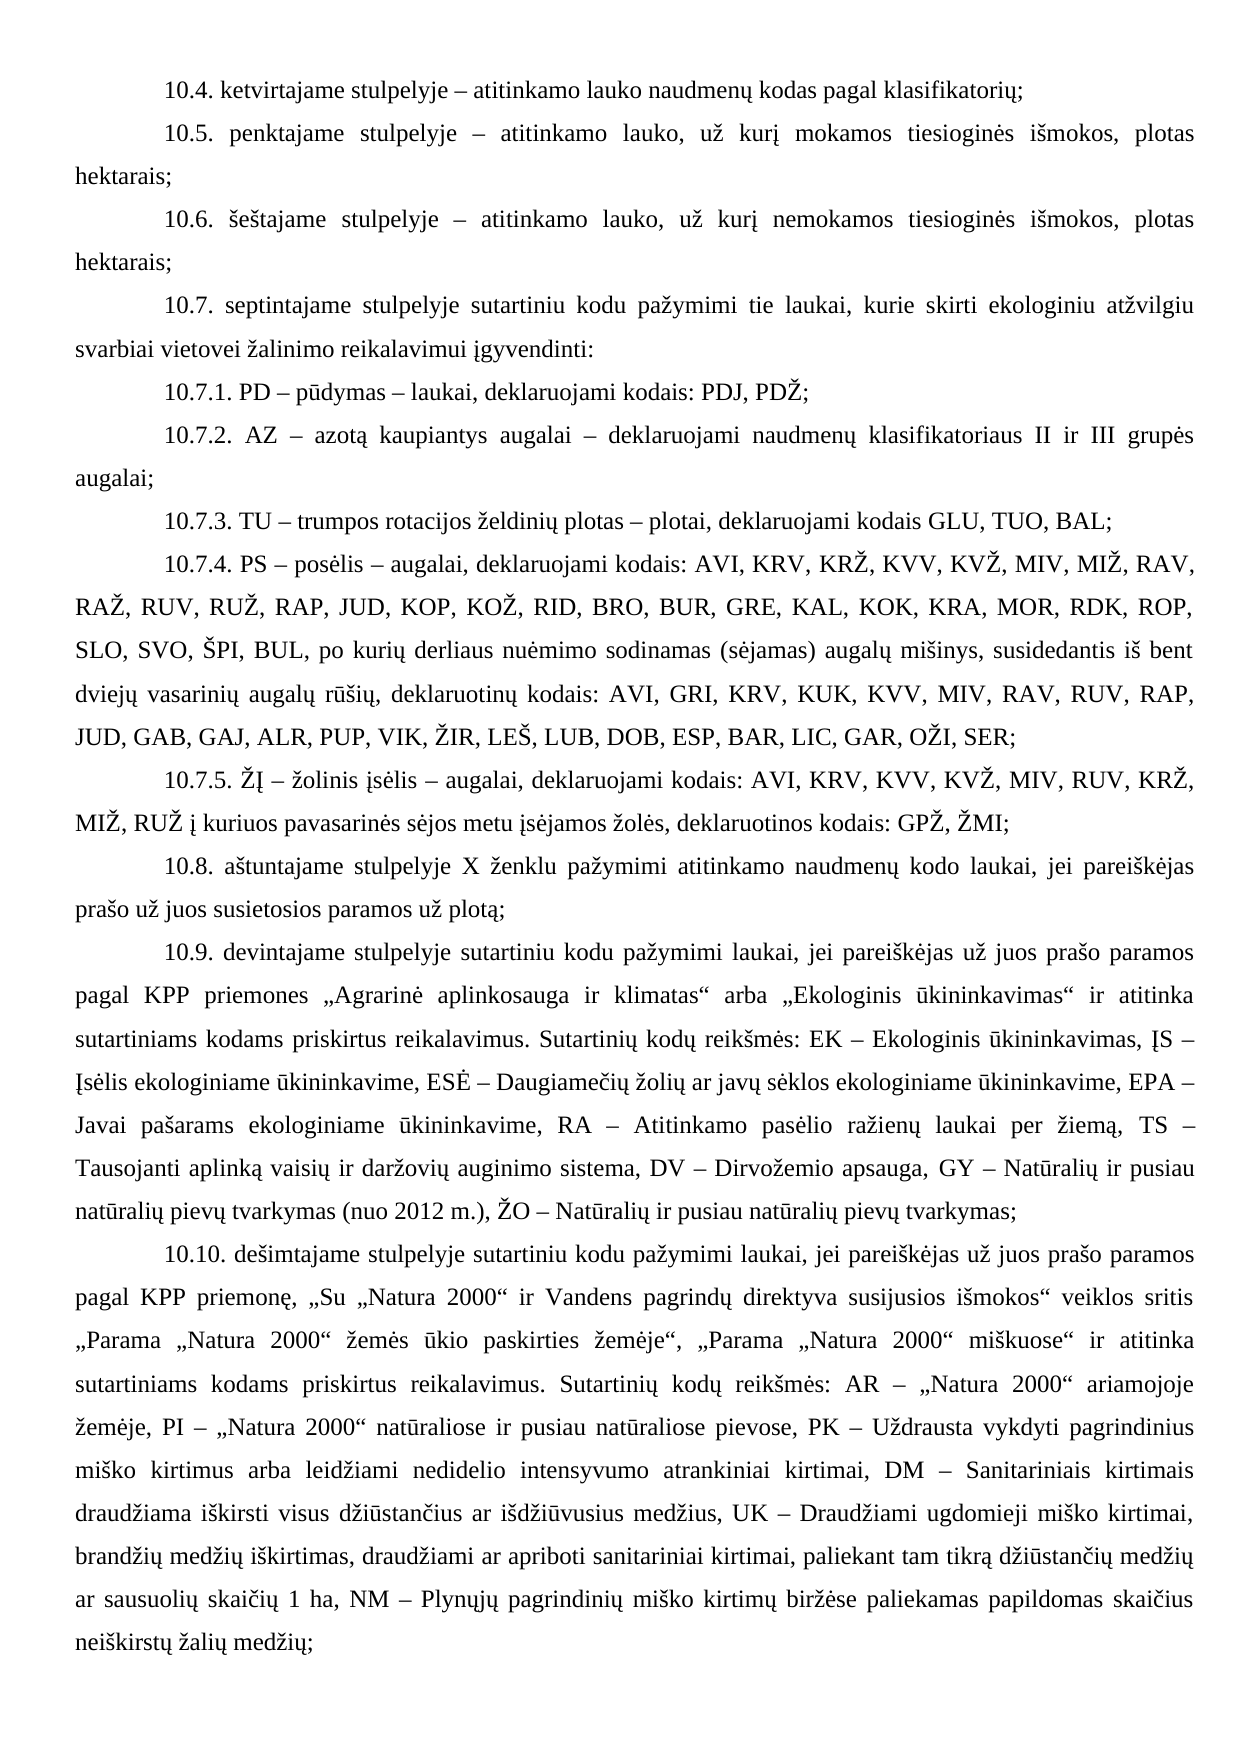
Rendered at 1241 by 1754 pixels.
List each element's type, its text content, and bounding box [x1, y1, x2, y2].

text 10.7.4. PS – posėlis – augalai, deklaruojami kodais: AVI, KRV, KRŽ, KVV, KVŽ, MIV, MIŽ, RAV, RAŽ, RUV, RUŽ, RAP, JUD, KOP, KOŽ, RID, BRO, BUR, GRE, KAL, KOK, KRA, MOR, RDK, ROP, SLO, SVO, ŠPI, BUL, po kurių derliaus nuėmimo sodinamas (sėjamas) augalų mišinys, susidedantis iš bent dviejų vasarinių augalų rūšių, deklaruotinų kodais: AVI, GRI, KRV, KUK, KVV, MIV, RAV, RUV, RAP, JUD, GAB, GAJ, ALR, PUP, VIK, ŽIR, LEŠ, LUB, DOB, ESP, BAR, LIC, GAR, OŽI, SER; [75, 549, 1195, 751]
text 10.5. penktajame stulpelyje – atitinkamo lauko, už kurį mokamos tiesioginės išmokos, plotas hektarais; [75, 118, 1195, 190]
text 10.10. dešimtajame stulpelyje sutartiniu kodu pažymimi laukai, jei pareiškėjas už juos prašo paramos pagal KPP priemonę, „Su „Natura 2000“ ir Vandens pagrindų direktyva susijusios išmokos“ veiklos sritis „Parama „Natura 2000“ žemės ūkio paskirties žemėje“, „Parama „Natura 2000“ miškuose“ ir atitinka sutartiniams kodams priskirtus reikalavimus. Sutartinių kodų reikšmės: AR – „Natura 2000“ ariamojoje žemėje, PI – „Natura 2000“ natūraliose ir pusiau natūraliose pievose, PK – Uždrausta vykdyti pagrindinius miško kirtimus arba leidžiami nedidelio intensyvumo atrankiniai kirtimai, DM – Sanitariniais kirtimais draudžiama iškirsti visus džiūstančius ar išdžiūvusius medžius, UK – Draudžiami ugdomieji miško kirtimai, brandžių medžių iškirtimas, draudžiami ar apriboti sanitariniai kirtimai, paliekant tam tikrą džiūstančių medžių ar sausuolių skaičių 1 ha, NM – Plynųjų pagrindinių miško kirtimų biržėse paliekamas papildomas skaičius neiškirstų žalių medžių; [75, 1239, 1195, 1656]
text 10.4. ketvirtajame stulpelyje – atitinkamo lauko naudmenų kodas pagal klasifikatorių; [75, 75, 1195, 104]
text 10.8. aštuntajame stulpelyje X ženklu pažymimi atitinkamo naudmenų kodo laukai, jei pareiškėjas prašo už juos susietosios paramos už plotą; [75, 851, 1195, 923]
text 10.7. septintajame stulpelyje sutartiniu kodu pažymimi tie laukai, kurie skirti ekologiniu atžvilgiu svarbiai vietovei žalinimo reikalavimui įgyvendinti: [75, 291, 1195, 362]
text 10.6. šeštajame stulpelyje – atitinkamo lauko, už kurį nemokamos tiesioginės išmokos, plotas hektarais; [75, 204, 1195, 276]
text 10.7.1. PD – pūdymas – laukai, deklaruojami kodais: PDJ, PDŽ; [75, 377, 1195, 406]
text 10.7.3. TU – trumpos rotacijos želdinių plotas – plotai, deklaruojami kodais GLU, TUO, BAL; [75, 506, 1195, 535]
text 10.9. devintajame stulpelyje sutartiniu kodu pažymimi laukai, jei pareiškėjas už juos prašo paramos pagal KPP priemones „Agrarinė aplinkosauga ir klimatas“ arba „Ekologinis ūkininkavimas“ ir atitinka sutartiniams kodams priskirtus reikalavimus. Sutartinių kodų reikšmės: EK – Ekologinis ūkininkavimas, ĮS – Įsėlis ekologiniame ūkininkavime, ESĖ – Daugiamečių žolių ar javų sėklos ekologiniame ūkininkavime, EPA – Javai pašarams ekologiniame ūkininkavime, RA – Atitinkamo pasėlio ražienų laukai per žiemą, TS – Tausojanti aplinką vaisių ir daržovių auginimo sistema, DV – Dirvožemio apsauga, GY – Natūralių ir pusiau natūralių pievų tvarkymas (nuo 2012 m.), ŽO – Natūralių ir pusiau natūralių pievų tvarkymas; [75, 937, 1195, 1225]
text 10.7.2. AZ – azotą kaupiantys augalai – deklaruojami naudmenų klasifikatoriaus II ir III grupės augalai; [75, 420, 1195, 492]
text 10.7.5. ŽĮ – žolinis įsėlis – augalai, deklaruojami kodais: AVI, KRV, KVV, KVŽ, MIV, RUV, KRŽ, MIŽ, RUŽ į kuriuos pavasarinės sėjos metu įsėjamos žolės, deklaruotinos kodais: GPŽ, ŽMI; [75, 765, 1195, 837]
